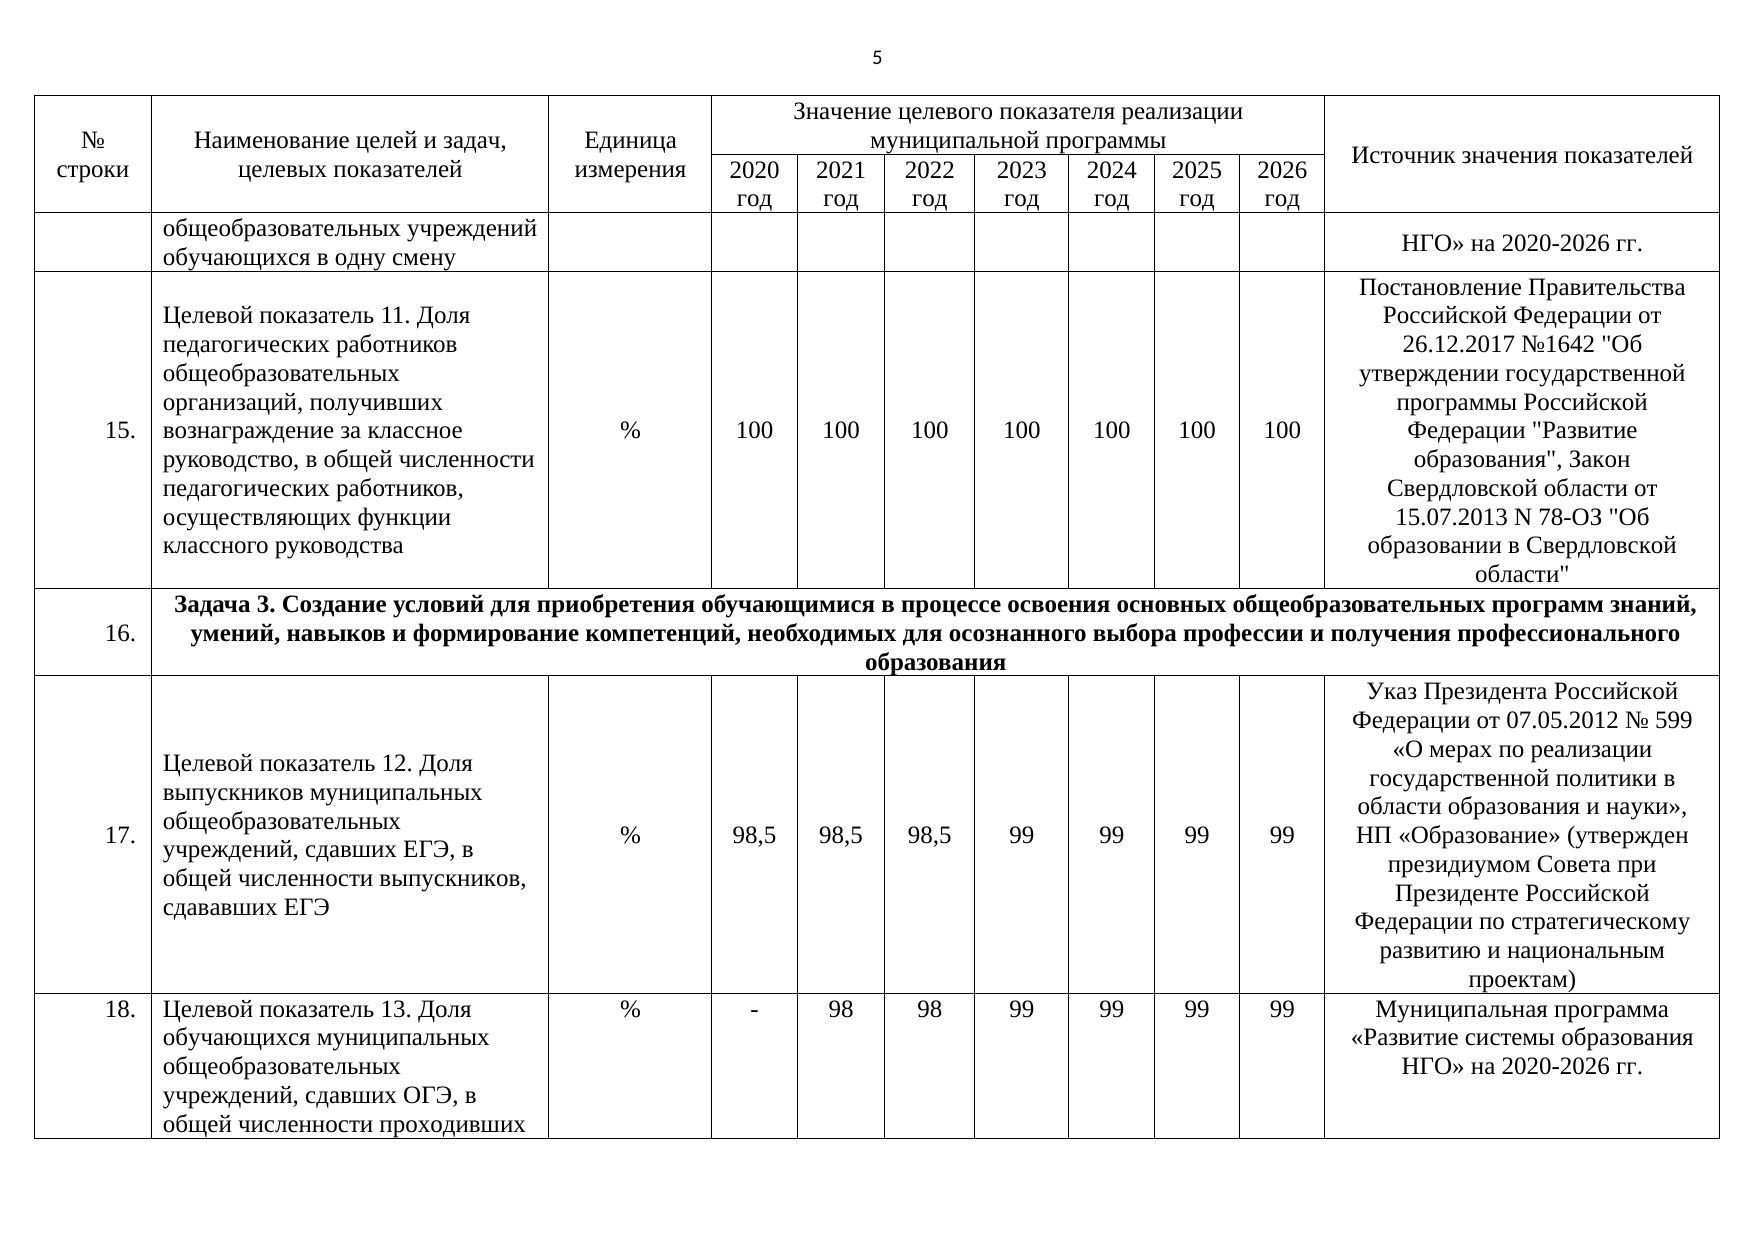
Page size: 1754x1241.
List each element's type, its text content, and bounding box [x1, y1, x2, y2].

table_cell [35, 272, 151, 588]
table_cell 99 [975, 994, 1068, 1137]
table_cell 100 [1155, 272, 1239, 588]
table_cell 2020 год [712, 155, 797, 212]
table_cell 98 [798, 994, 884, 1137]
table_cell % [549, 994, 711, 1137]
table_cell [1240, 213, 1324, 271]
table_cell [1069, 213, 1154, 271]
table_cell 2024 год [1069, 155, 1154, 212]
table_cell 2025 год [1155, 155, 1239, 212]
table_cell Указ Президента Российской Федерации от 07.05.2012 № 599 «О мерах по реализации государственной политики в области образования и науки», НП «Образование» (утвержден президиумом Совета при Президенте Российской Федерации по стратегическому развитию и национальным проектам) [1325, 676, 1719, 993]
table_cell [549, 213, 711, 271]
table_cell [712, 213, 797, 271]
table_cell 98,5 [885, 676, 974, 993]
table_cell [35, 589, 151, 675]
table_cell [1155, 213, 1239, 271]
table_cell [885, 213, 974, 271]
table_cell [35, 213, 151, 271]
table_header Наименование целей и задач, целевых показателей [152, 96, 548, 212]
table_cell 99 [1069, 994, 1154, 1137]
table_cell % [549, 676, 711, 993]
table_cell 99 [975, 676, 1068, 993]
table_cell Целевой показатель 13. Доля обучающихся муниципальных общеобразовательных учреждений, сдавших ОГЭ, в общей численности проходивших [152, 994, 548, 1137]
table_cell % [549, 272, 711, 588]
table_cell 100 [712, 272, 797, 588]
table_cell [35, 994, 151, 1137]
table_cell [798, 213, 884, 271]
table_cell Целевой показатель 11. Доля педагогических работников общеобразовательных организаций, получивших вознаграждение за классное руководство, в общей численности педагогических работников, осуществляющих функции классного руководства [152, 272, 548, 588]
table_cell НГО» на 2020-2026 гг. [1325, 213, 1719, 271]
table_cell 99 [1155, 994, 1239, 1137]
table_cell 100 [798, 272, 884, 588]
table_cell Муниципальная программа «Развитие системы образования НГО» на 2020-2026 гг. [1325, 994, 1719, 1137]
table_cell общеобразовательных учреждений обучающихся в одну смену [152, 213, 548, 271]
table_cell Постановление Правительства Российской Федерации от 26.12.2017 №1642 "Об утверждении государственной программы Российской Федерации "Развитие образования", Закон Свердловской области от 15.07.2013 N 78-ОЗ "Об образовании в Свердловской области" [1325, 272, 1719, 588]
table_cell 100 [885, 272, 974, 588]
table_header Единица измерения [549, 96, 711, 212]
table_cell 2022 год [885, 155, 974, 212]
table_cell 99 [1240, 994, 1324, 1137]
table_cell Целевой показатель 12. Доля выпускников муниципальных общеобразовательных учреждений, сдавших ЕГЭ, в общей численности выпускников, сдававших ЕГЭ [152, 676, 548, 993]
table_cell [975, 213, 1068, 271]
table_cell 100 [1240, 272, 1324, 588]
table_cell 2026 год [1240, 155, 1324, 212]
table_cell 2021 год [798, 155, 884, 212]
table_cell 99 [1069, 676, 1154, 993]
table_cell 98 [885, 994, 974, 1137]
table_cell 2023 год [975, 155, 1068, 212]
table_cell Задача 3. Создание условий для приобретения обучающимися в процессе освоения основных общеобразовательных программ знаний, умений, навыков и формирование компетенций, необходимых для осознанного выбора профессии и получения профессионального образования [152, 589, 1719, 675]
table_cell 99 [1155, 676, 1239, 993]
table_cell 98,5 [712, 676, 797, 993]
table_cell - [712, 994, 797, 1137]
table_header Источник значения показателей [1325, 96, 1719, 212]
table_cell 98,5 [798, 676, 884, 993]
table_cell 99 [1240, 676, 1324, 993]
table_cell 100 [975, 272, 1068, 588]
table_cell 100 [1069, 272, 1154, 588]
table_header № строки [35, 96, 151, 212]
table_header Значение целевого показателя реализации муниципальной программы [712, 96, 1324, 154]
table_cell [35, 676, 151, 993]
